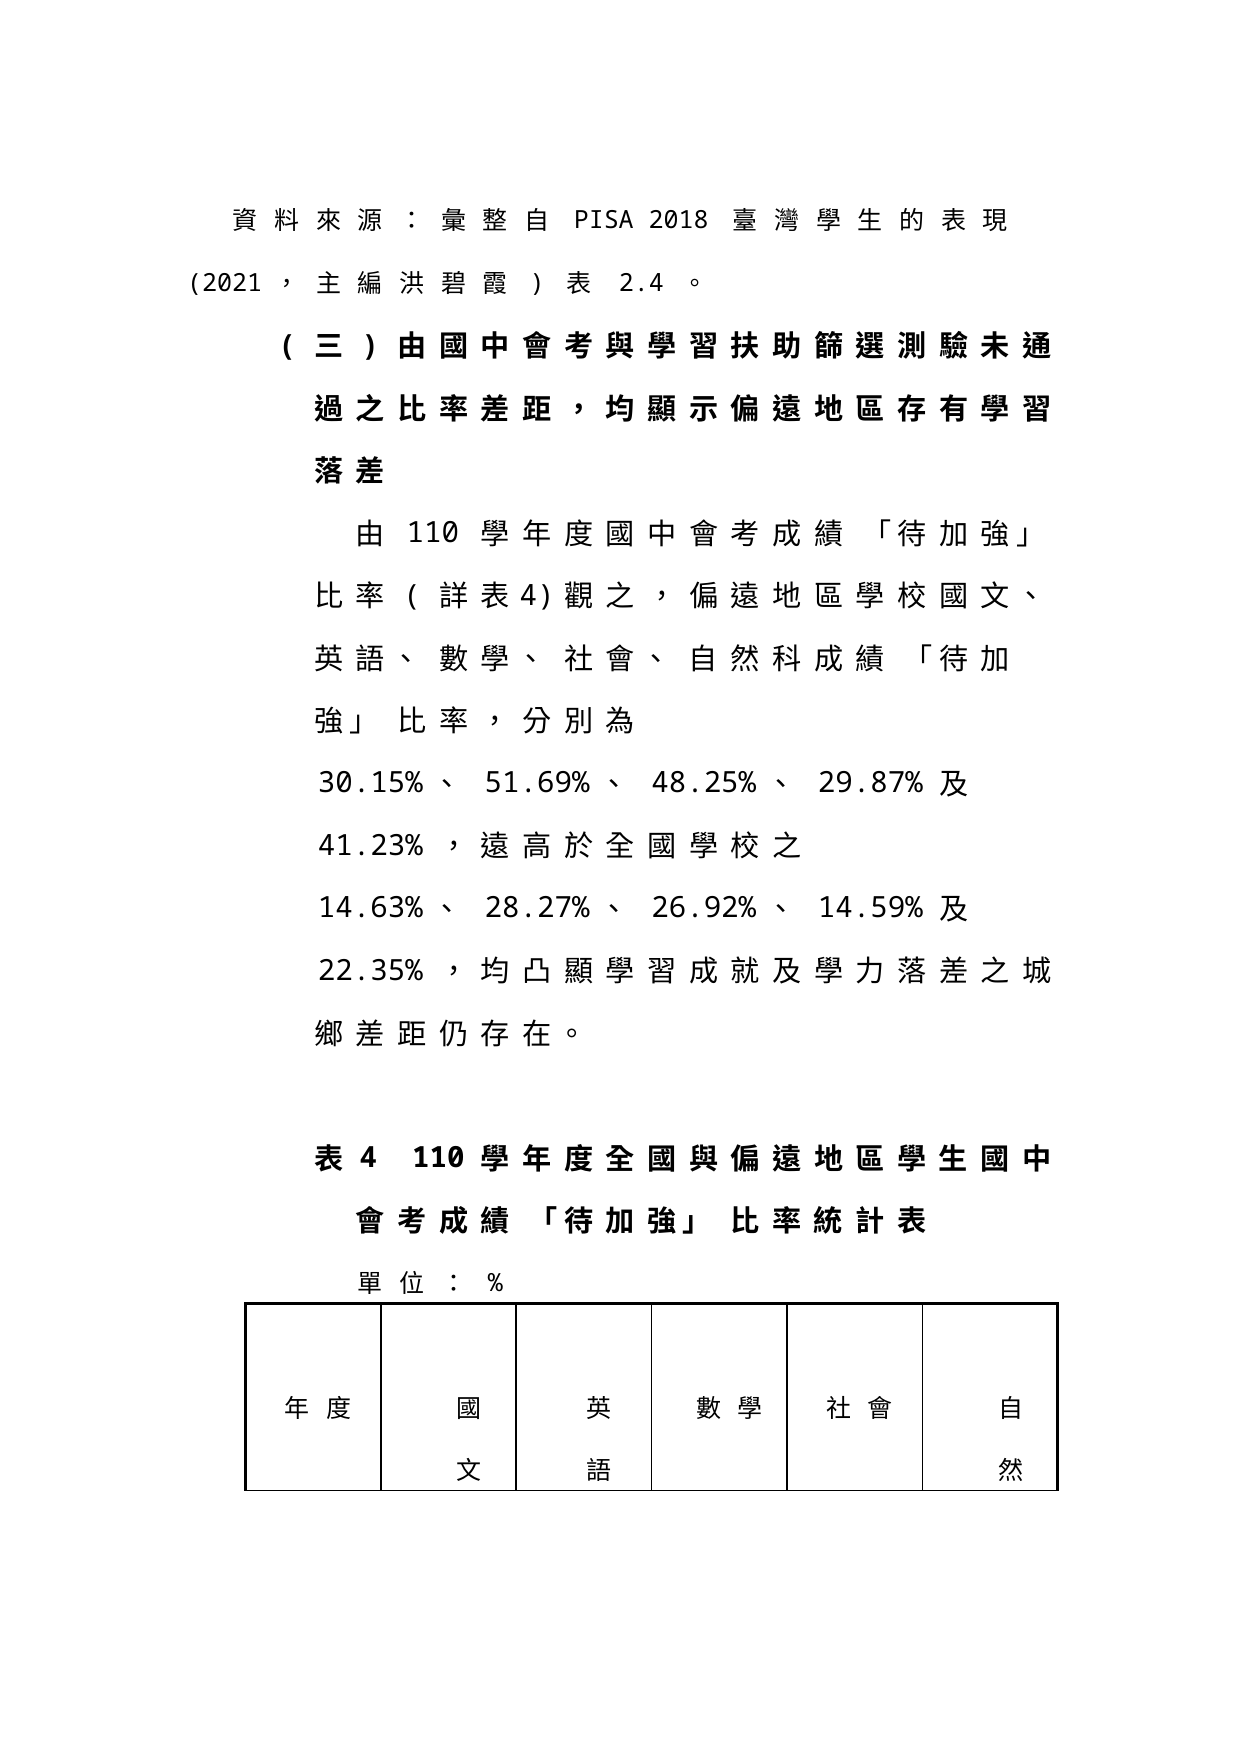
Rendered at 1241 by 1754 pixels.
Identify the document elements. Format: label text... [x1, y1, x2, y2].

table_header 國文 [382, 1305, 515, 1490]
table_header 社會 [788, 1305, 922, 1490]
text 資料來源：彙整自PISA 2018臺灣學生的表現(2021，主編洪碧霞)表2.4。 [183, 177, 1058, 302]
table_header 自然 [923, 1305, 1056, 1490]
text (三)由國中會考與學習扶助篩選測驗未通過之比率差距，均顯示偏遠地區存有學習落差 [242, 302, 1058, 490]
text 表4 110學年度全國與偏遠地區學生國中會考成績「待加強」比率統計表 單位：% [271, 1115, 1058, 1302]
table_header 英語 [517, 1305, 651, 1490]
text 由110學年度國中會考成績「待加強」比率(詳表4)觀之，偏遠地區學校國文、英語、數學、社會、自然科成績「待加強」比率，分別為30.15%、51.69%、48.25%、29.87%及41.23%，遠高於全國學校之14.63%、28.27%、26.92%、14.59%及22.35%，均凸顯學習成就及學力落差之城鄉差距仍存在。 [271, 490, 1058, 1052]
table_header 數學 [652, 1305, 786, 1490]
table_header 年度 [247, 1305, 380, 1490]
